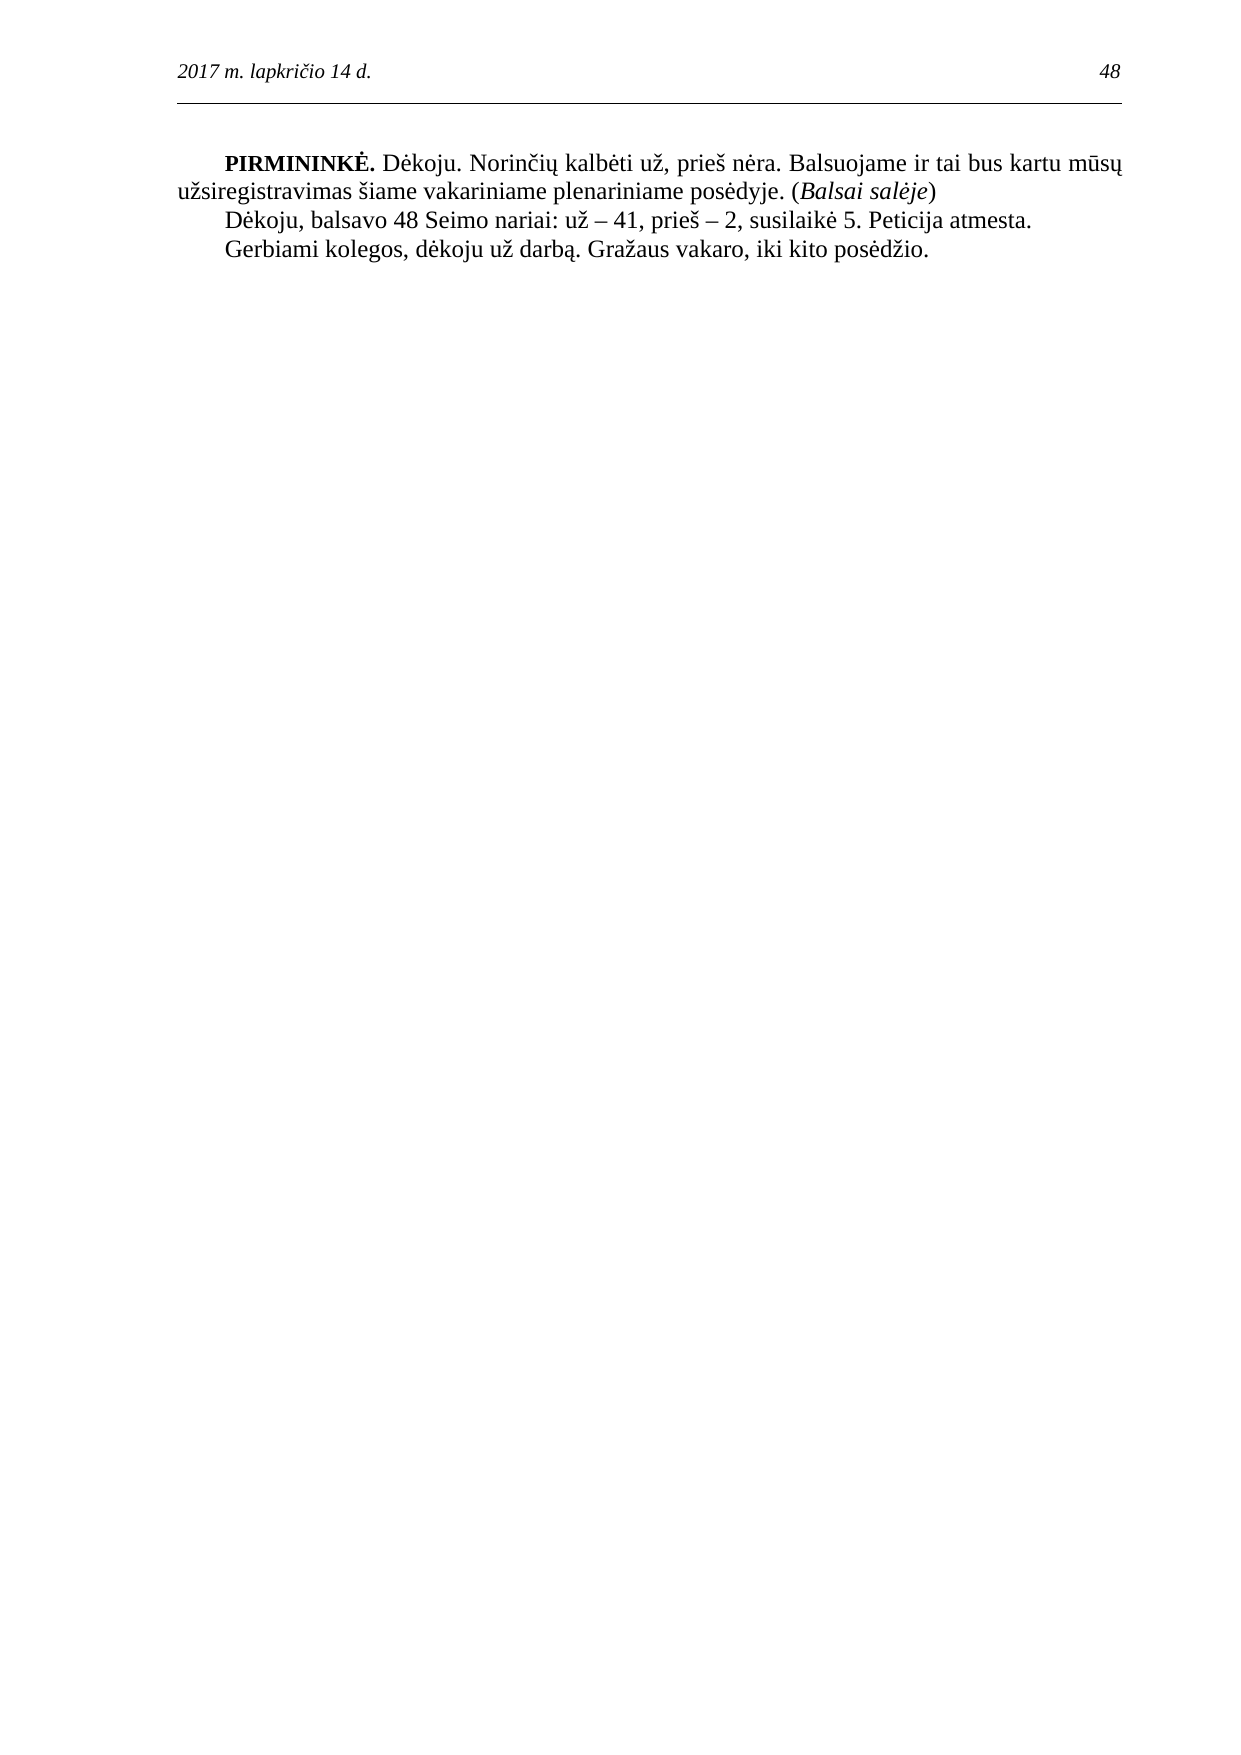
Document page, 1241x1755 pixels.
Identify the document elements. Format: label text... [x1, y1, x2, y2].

text PIRMININKĖ. Dė­ko­ju. No­rin­čių kal­bė­ti už, prieš nė­ra. Bal­suo­ja­me ir tai bus kar­tu mū­sų už­si­re­gist­ra­vi­mas šia­me va­ka­ri­nia­me ple­na­ri­nia­me po­sė­dy­je. (Bal­sai sa­lė­je) [177, 148, 1122, 205]
text Dė­ko­ju, bal­sa­vo 48 Sei­mo na­riai: už – 41, prieš – 2, su­si­lai­kė 5. Pe­ti­ci­ja at­mes­ta. [177, 205, 1122, 234]
text Ger­bia­mi ko­le­gos, dė­ko­ju už dar­bą. Gra­žaus va­ka­ro, iki ki­to po­sė­džio. [177, 234, 1122, 263]
